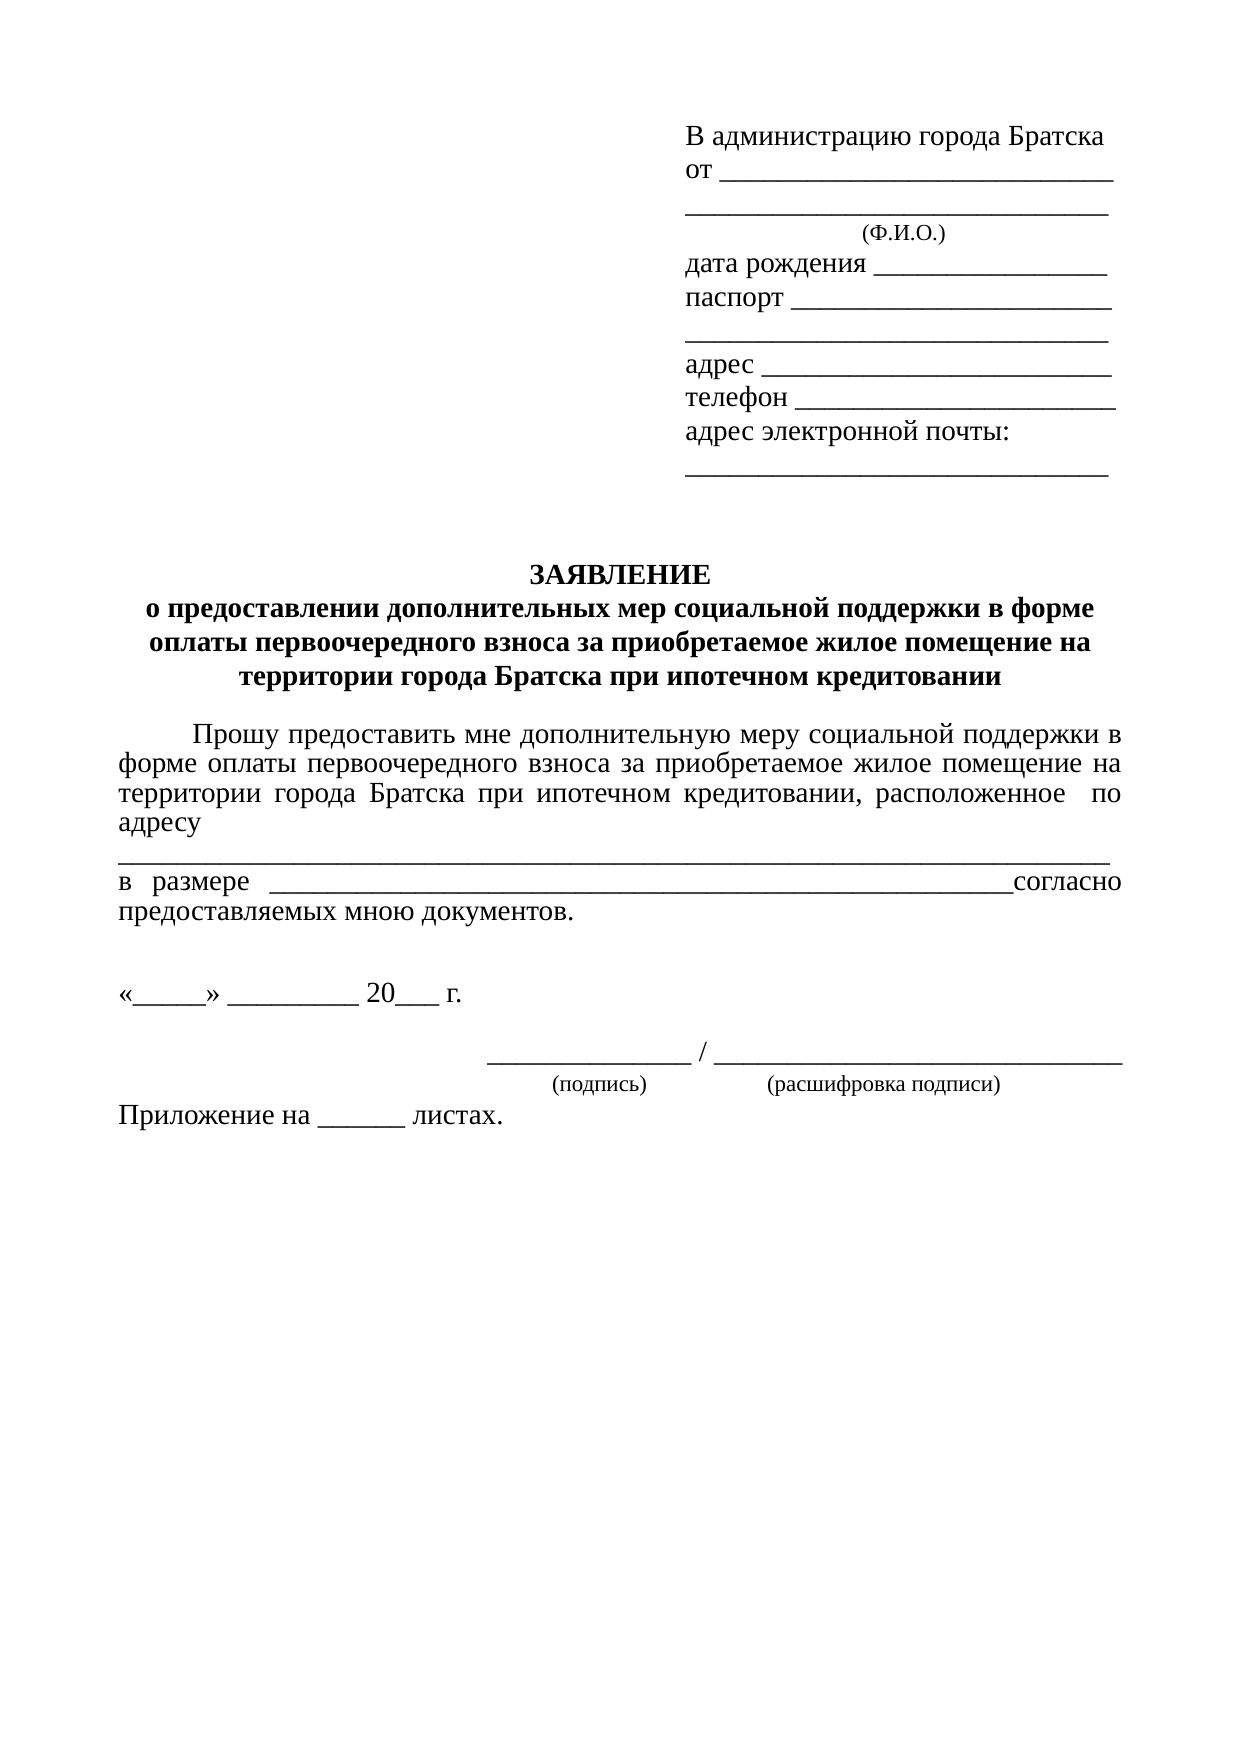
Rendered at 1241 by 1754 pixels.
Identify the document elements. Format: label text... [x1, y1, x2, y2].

text телефон ______________________ [685, 379, 1122, 413]
text ЗАЯВЛЕНИЕ [118, 557, 1122, 591]
text Приложение на ______ листах. [118, 1097, 1122, 1131]
text паспорт ______________________ [685, 279, 1122, 312]
text _____________________________ [685, 185, 1122, 219]
text о предоставлении дополнительных мер социальной поддержки в форме оплаты первоочередного взноса за приобретаемое жилое помещение на территории города Братска при ипотечном кредитовании [118, 591, 1122, 691]
text В администрацию города Братска [685, 118, 1122, 152]
text «_____» _________ 20___ г. [118, 979, 1122, 1008]
text дата рождения ________________ [685, 245, 1122, 279]
text (Ф.И.О.) [685, 219, 1122, 245]
text Прошу предоставить мне дополнительную меру социальной поддержки в форме оплаты первоочередного взноса за приобретаемое жилое помещение на территории города Братска при ипотечном кредитовании, расположенное по адресу ____________________________________________________________________ в размере ___________________________________________________согласно предоставляемых мною документов. [118, 720, 1122, 926]
text адрес электронной почты: _____________________________ [685, 413, 1122, 480]
text от ___________________________ [685, 152, 1122, 185]
text (подпись) (расшифровка подписи) [118, 1067, 1122, 1097]
text _____________________________ [685, 312, 1122, 346]
text ______________ / ____________________________ [118, 1038, 1122, 1067]
text адрес ________________________ [685, 346, 1122, 379]
